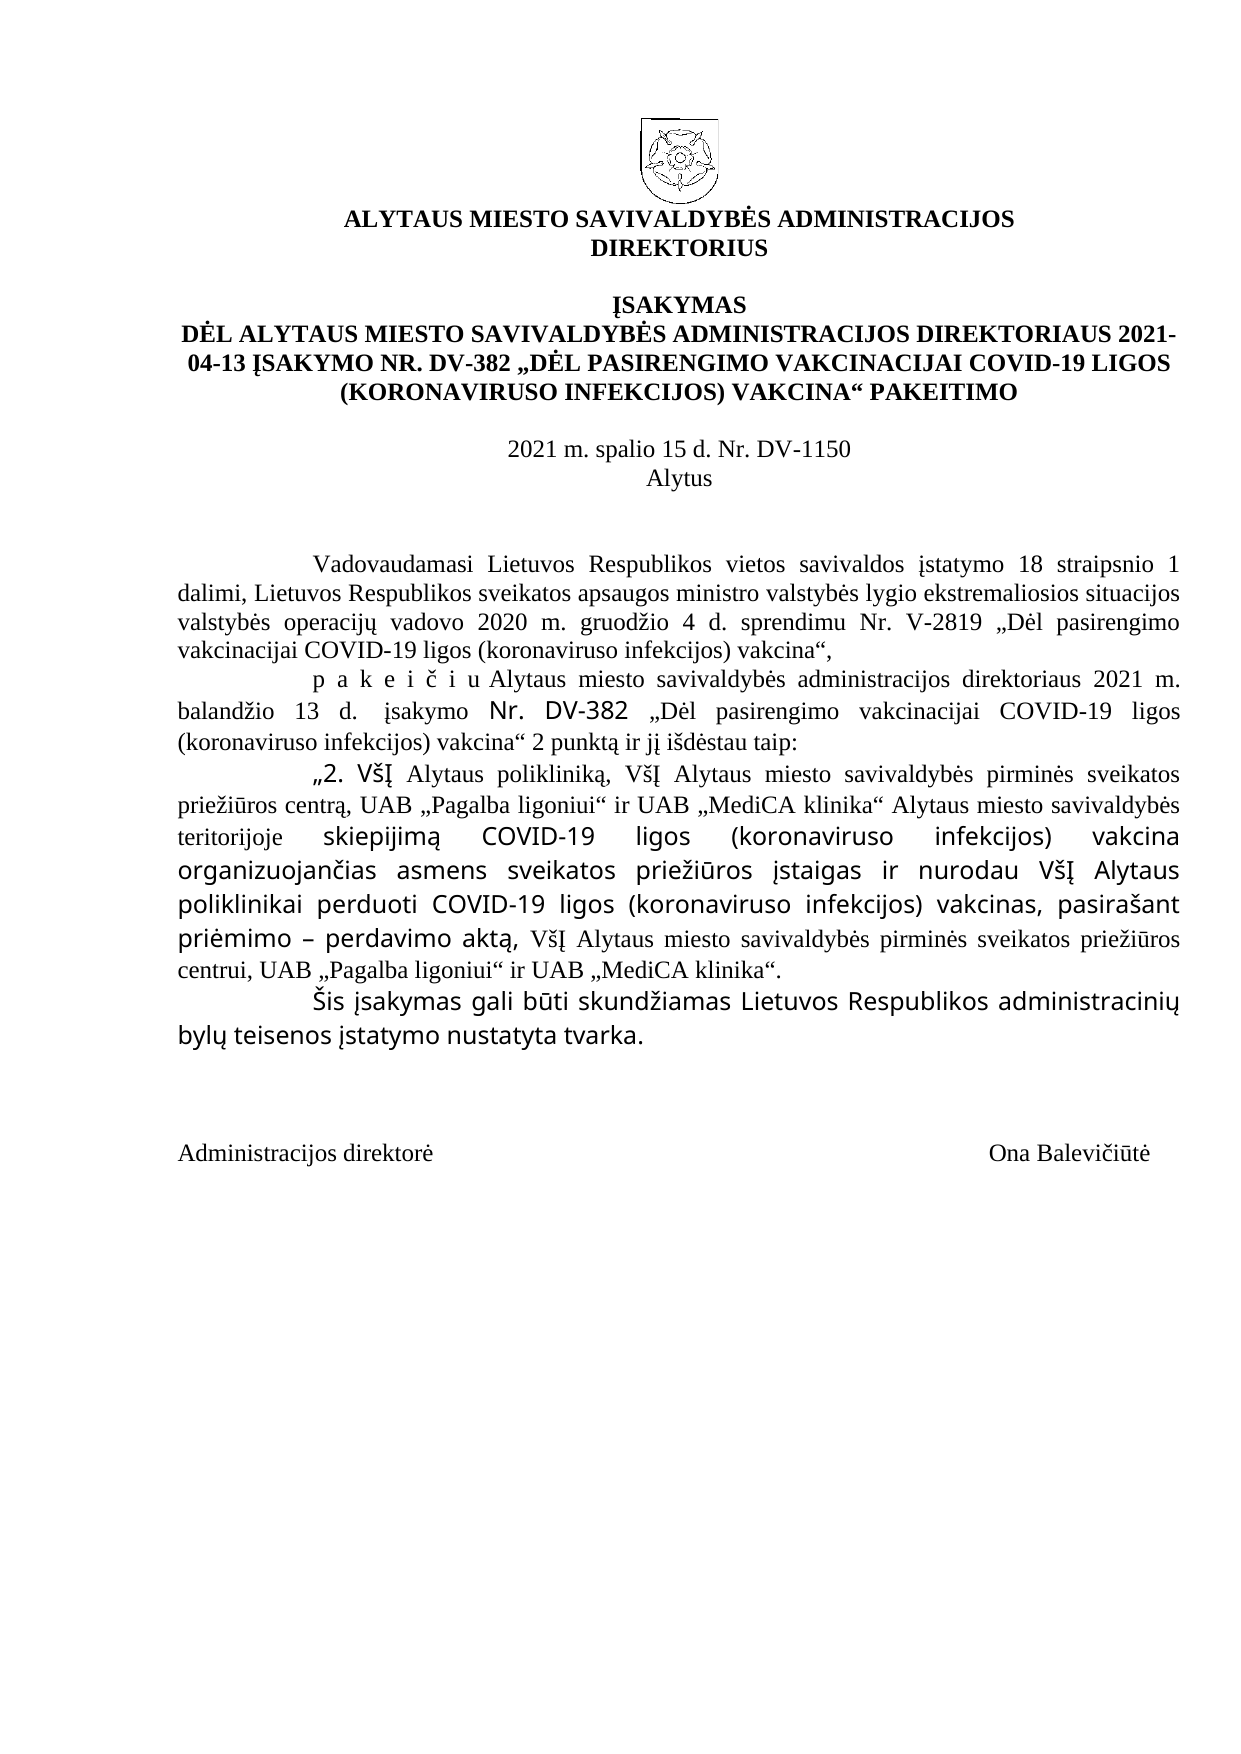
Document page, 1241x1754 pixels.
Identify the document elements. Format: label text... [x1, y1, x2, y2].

text Alytus [177, 463, 1181, 492]
text ALYTAUS MIESTO SAVIVALDYBĖS ADMINISTRACIJOS [177, 204, 1181, 233]
text 2021 m. spalio 15 d. Nr. DV-1150 [177, 434, 1181, 463]
text Administracijos direktorė Ona Balevičiūtė [177, 1138, 1181, 1167]
text Vadovaudamasi Lietuvos Respublikos vietos savivaldos įstatymo 18 straipsnio 1 dalimi, Lietuvos Respublikos sveikatos apsaugos ministro valstybės lygio ekstremaliosios situacijos valstybės operacijų vadovo 2020 m. gruodžio 4 d. sprendimu Nr. V-2819 „Dėl pasirengimo vakcinacijai COVID-19 ligos (koronaviruso infekcijos) vakcina“, [177, 549, 1181, 664]
text DIREKTORIUS [177, 233, 1181, 262]
text „2. VšĮ Alytaus polikliniką, VšĮ Alytaus miesto savivaldybės pirminės sveikatos priežiūros centrą, UAB „Pagalba ligoniui“ ir UAB „MediCA klinika“ Alytaus miesto savivaldybės teritorijoje skiepijimą COVID-19 ligos (koronaviruso infekcijos) vakcina organizuojančias asmens sveikatos priežiūros įstaigas ir nurodau VšĮ Alytaus poliklinikai perduoti COVID-19 ligos (koronaviruso infekcijos) vakcinas, pasirašant priėmimo – perdavimo aktą, VšĮ Alytaus miesto savivaldybės pirminės sveikatos priežiūros centrui, UAB „Pagalba ligoniui“ ir UAB „MediCA klinika“. [177, 756, 1181, 983]
text p a k e i č i u Alytaus miesto savivaldybės administracijos direktoriaus 2021 m. balandžio 13 d. įsakymo Nr. DV-382 „Dėl pasirengimo vakcinacijai COVID-19 ligos (koronaviruso infekcijos) vakcina“ 2 punktą ir jį išdėstau taip: [177, 664, 1181, 756]
text ĮSAKYMAS [177, 290, 1181, 319]
text DĖL ALYTAUS MIESTO SAVIVALDYBĖS ADMINISTRACIJOS DIREKTORIAUS 2021-04-13 ĮSAKYMO NR. DV-382 „DĖL PASIRENGIMO VAKCINACIJAI COVID-19 LIGOS (KORONAVIRUSO INFEKCIJOS) VAKCINA“ PAKEITIMO [177, 319, 1181, 405]
text Šis įsakymas gali būti skundžiamas Lietuvos Respublikos administracinių bylų teisenos įstatymo nustatyta tvarka. [177, 983, 1181, 1052]
